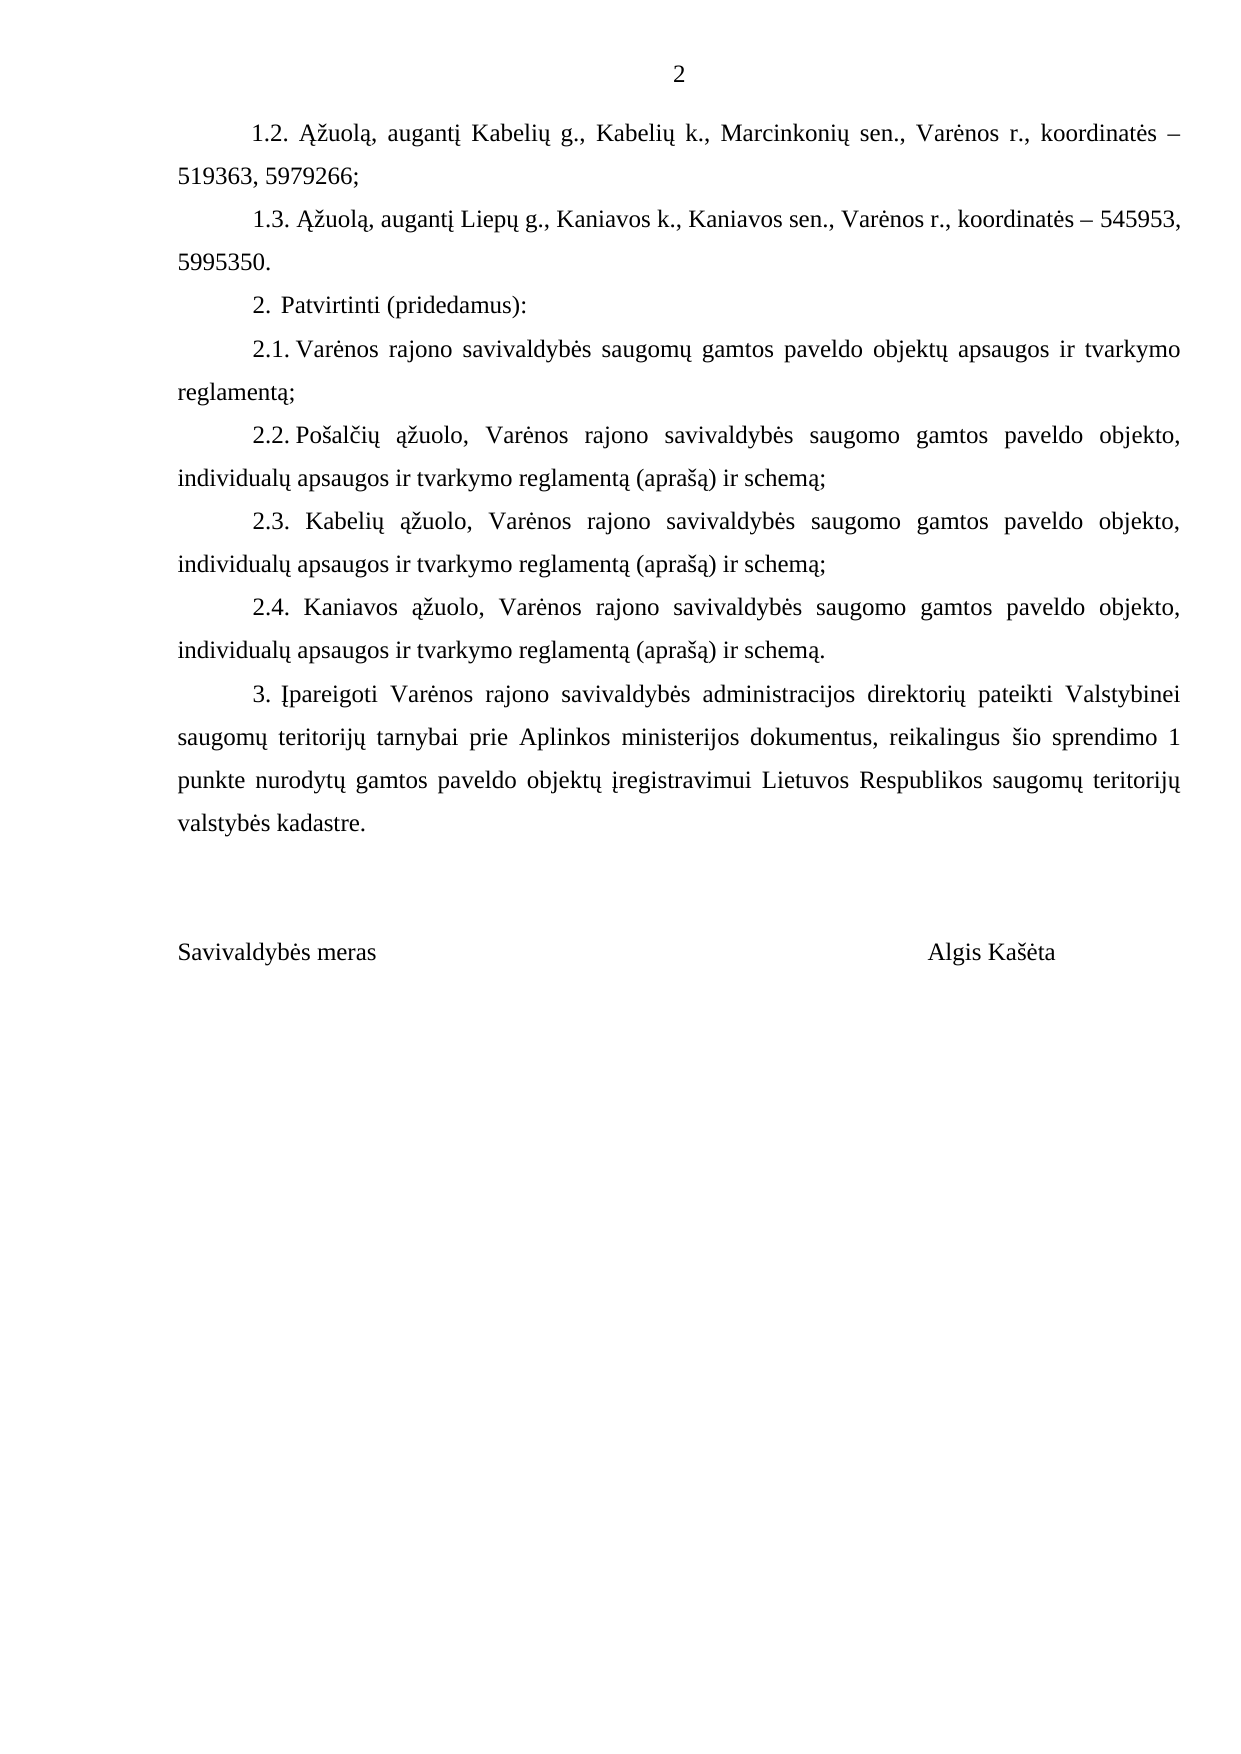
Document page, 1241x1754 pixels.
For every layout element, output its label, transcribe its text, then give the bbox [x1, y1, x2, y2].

text 2.1. Varėnos rajono savivaldybės saugomų gamtos paveldo objektų apsaugos ir tvarkymo reglamentą; [177, 334, 1181, 406]
text 1.3. Ąžuolą, augantį Liepų g., Kaniavos k., Kaniavos sen., Varėnos r., koordinatės – 545953, 5995350. [177, 204, 1181, 276]
text 2.2. Pošalčių ąžuolo, Varėnos rajono savivaldybės saugomo gamtos paveldo objekto, individualų apsaugos ir tvarkymo reglamentą (aprašą) ir schemą; [177, 420, 1181, 492]
subtitle Savivaldybės meras Algis Kašėta [177, 937, 1181, 966]
text 3. Įpareigoti Varėnos rajono savivaldybės administracijos direktorių pateikti Valstybinei saugomų teritorijų tarnybai prie Aplinkos ministerijos dokumentus, reikalingus šio sprendimo 1 punkte nurodytų gamtos paveldo objektų įregistravimui Lietuvos Respublikos saugomų teritorijų valstybės kadastre. [177, 679, 1181, 837]
text 2.4. Kaniavos ąžuolo, Varėnos rajono savivaldybės saugomo gamtos paveldo objekto, individualų apsaugos ir tvarkymo reglamentą (aprašą) ir schemą. [177, 592, 1181, 664]
text 2.3. Kabelių ąžuolo, Varėnos rajono savivaldybės saugomo gamtos paveldo objekto, individualų apsaugos ir tvarkymo reglamentą (aprašą) ir schemą; [177, 506, 1181, 578]
text 1.2. Ąžuolą, augantį Kabelių g., Kabelių k., Marcinkonių sen., Varėnos r., koordinatės – 519363, 5979266; [177, 118, 1181, 190]
text 2. Patvirtinti (pridedamus): [177, 291, 1181, 319]
